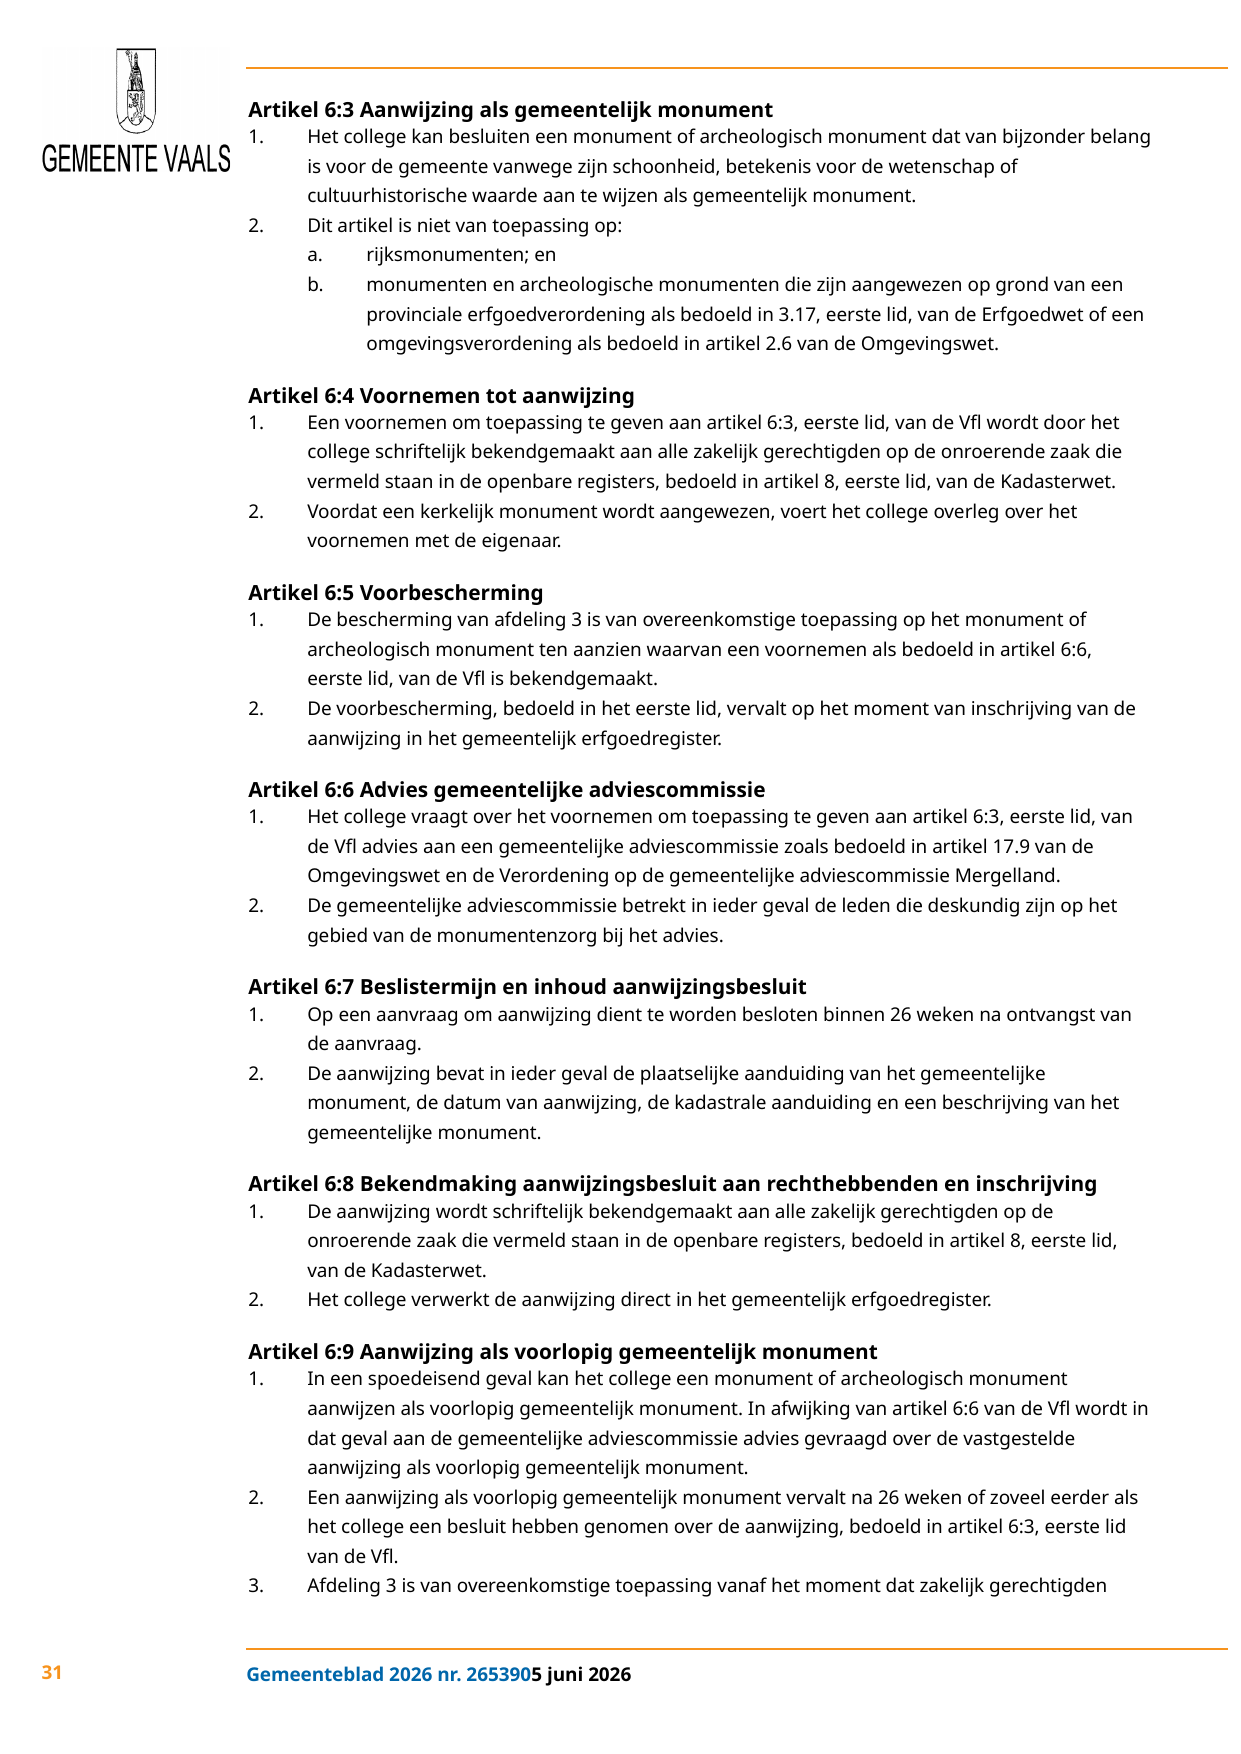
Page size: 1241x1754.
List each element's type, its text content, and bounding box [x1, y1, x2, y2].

list De voorbescherming, bedoeld in het eerste lid, vervalt op het moment van inschrijving van de aanwijzing in het gemeentelijk erfgoedregister. [248, 695, 1152, 750]
text Artikel 6:8 Bekendmaking aanwijzingsbesluit aan rechthebbenden en inschrijving [248, 1169, 1152, 1198]
list Een voornemen om toepassing te geven aan artikel 6:3, eerste lid, van de Vfl wordt door het college schriftelijk bekendgemaakt aan alle zakelijk gerechtigden op de onroerende zaak die vermeld staan in de openbare registers, bedoeld in artikel 8, eerste lid, van de Kadasterwet. [248, 409, 1152, 494]
list rijksmonumenten; en [307, 242, 1152, 267]
list Dit artikel is niet van toepassing op: [248, 212, 1152, 238]
list monumenten en archeologische monumenten die zijn aangewezen op grond van een provinciale erfgoedverordening als bedoeld in 3.17, eerste lid, van de Erfgoedwet of een omgevingsverordening als bedoeld in artikel 2.6 van de Omgevingswet. [307, 271, 1152, 356]
list Een aanwijzing als voorlopig gemeentelijk monument vervalt na 26 weken of zoveel eerder als het college een besluit hebben genomen over de aanwijzing, bedoeld in artikel 6:3, eerste lid van de Vfl. [248, 1484, 1152, 1569]
text Artikel 6:5 Voorbescherming [248, 578, 1152, 606]
list Voordat een kerkelijk monument wordt aangewezen, voert het college overleg over het voornemen met de eigenaar. [248, 498, 1152, 553]
list Op een aanvraag om aanwijzing dient te worden besloten binnen 26 weken na ontvangst van de aanvraag. [248, 1001, 1152, 1056]
list De bescherming van afdeling 3 is van overeenkomstige toepassing op het monument of archeologisch monument ten aanzien waarvan een voornemen als bedoeld in artikel 6:6, eerste lid, van de Vfl is bekendgemaakt. [248, 606, 1152, 691]
text Artikel 6:3 Aanwijzing als gemeentelijk monument [248, 95, 1152, 123]
text Artikel 6:7 Beslistermijn en inhoud aanwijzingsbesluit [248, 972, 1152, 1001]
text Artikel 6:9 Aanwijzing als voorlopig gemeentelijk monument [248, 1337, 1152, 1366]
text Artikel 6:6 Advies gemeentelijke adviescommissie [248, 775, 1152, 803]
list Het college verwerkt de aanwijzing direct in het gemeentelijk erfgoedregister. [248, 1287, 1152, 1312]
list De aanwijzing wordt schriftelijk bekendgemaakt aan alle zakelijk gerechtigden op de onroerende zaak die vermeld staan in de openbare registers, bedoeld in artikel 8, eerste lid, van de Kadasterwet. [248, 1198, 1152, 1283]
picture [41, 47, 231, 172]
list In een spoedeisend geval kan het college een monument of archeologisch monument aanwijzen als voorlopig gemeentelijk monument. In afwijking van artikel 6:6 van de Vfl wordt in dat geval aan de gemeentelijke adviescommissie advies gevraagd over de vastgestelde aanwijzing als voorlopig gemeentelijk monument. [248, 1366, 1152, 1480]
list Afdeling 3 is van overeenkomstige toepassing vanaf het moment dat zakelijk gerechtigden [248, 1573, 1152, 1598]
list Het college kan besluiten een monument of archeologisch monument dat van bijzonder belang is voor de gemeente vanwege zijn schoonheid, betekenis voor de wetenschap of cultuurhistorische waarde aan te wijzen als gemeentelijk monument. [248, 123, 1152, 208]
list De gemeentelijke adviescommissie betrekt in ieder geval de leden die deskundig zijn op het gebied van de monumentenzorg bij het advies. [248, 892, 1152, 948]
list Het college vraagt over het voornemen om toepassing te geven aan artikel 6:3, eerste lid, van de Vfl advies aan een gemeentelijke adviescommissie zoals bedoeld in artikel 17.9 van de Omgevingswet en de Verordening op de gemeentelijke adviescommissie Mergelland. [248, 803, 1152, 888]
list De aanwijzing bevat in ieder geval de plaatselijke aanduiding van het gemeentelijke monument, de datum van aanwijzing, de kadastrale aanduiding en een beschrijving van het gemeentelijke monument. [248, 1060, 1152, 1145]
text Artikel 6:4 Voornemen tot aanwijzing [248, 381, 1152, 409]
